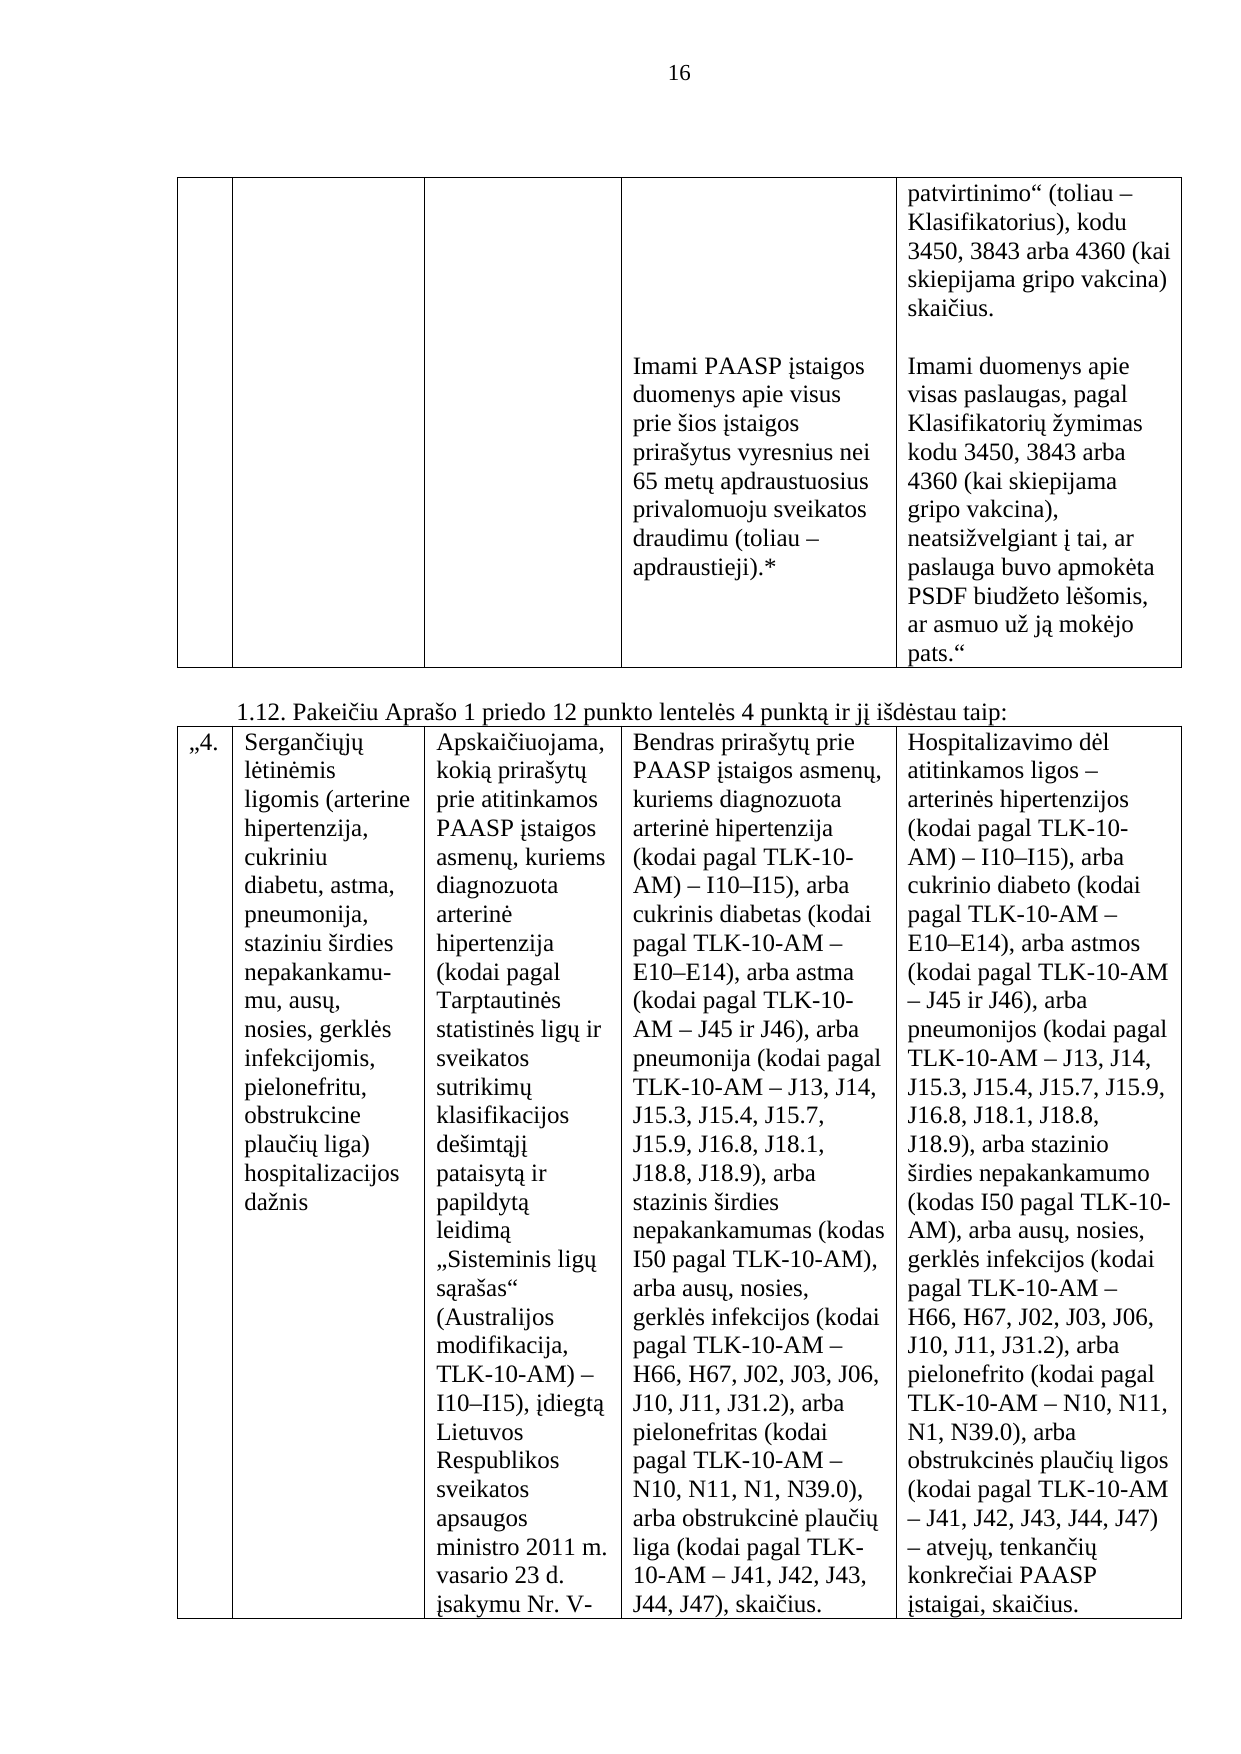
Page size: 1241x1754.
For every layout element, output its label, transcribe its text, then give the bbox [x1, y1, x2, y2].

table_header Imami PAASP įstaigos duomenys apie visus prie šios įstaigos prirašytus vyresnius nei 65 metų apdraustuosius privalomuoju sveikatos draudimu (toliau – apdraustieji).* [622, 178, 896, 667]
table_header [425, 178, 621, 667]
text 1.12. Pakeičiu Aprašo 1 priedo 12 punkto lentelės 4 punktą ir jį išdėstau taip: [177, 697, 1181, 726]
table_header Bendras prirašytų prie PAASP įstaigos asmenų, kuriems diagnozuota arterinė hipertenzija (kodai pagal TLK-10-AM) – I10–I15), arba cukrinis diabetas (kodai pagal TLK-10-AM – E10–E14), arba astma (kodai pagal TLK-10-AM – J45 ir J46), arba pneumonija (kodai pagal TLK-10-AM – J13, J14, J15.3, J15.4, J15.7, J15.9, J16.8, J18.1, J18.8, J18.9), arba stazinis širdies nepakankamumas (kodas I50 pagal TLK-10-AM), arba ausų, nosies, gerklės infekcijos (kodai pagal TLK-10-AM – H66, H67, J02, J03, J06, J10, J11, J31.2), arba pielonefritas (kodai pagal TLK-10-AM – N10, N11, N1, N39.0), arba obstrukcinė plaučių liga (kodai pagal TLK-10-AM – J41, J42, J43, J44, J47), skaičius. [622, 727, 896, 1618]
table_header Sergančiųjų lėtinėmis ligomis (arterine hipertenzija, cukriniu diabetu, astma, pneumonija, staziniu širdies nepakankamu-mu, ausų, nosies, gerklės infekcijomis, pielonefritu, obstrukcine plaučių liga) hospitalizacijos dažnis [233, 727, 424, 1618]
table_header [233, 178, 424, 667]
table_header Hospitalizavimo dėl atitinkamos ligos – arterinės hipertenzijos (kodai pagal TLK-10-AM) – I10–I15), arba cukrinio diabeto (kodai pagal TLK-10-AM – E10–E14), arba astmos (kodai pagal TLK-10-AM – J45 ir J46), arba pneumonijos (kodai pagal TLK-10-AM – J13, J14, J15.3, J15.4, J15.7, J15.9, J16.8, J18.1, J18.8, J18.9), arba stazinio širdies nepakankamumo (kodas I50 pagal TLK-10-AM), arba ausų, nosies, gerklės infekcijos (kodai pagal TLK-10-AM – H66, H67, J02, J03, J06, J10, J11, J31.2), arba pielonefrito (kodai pagal TLK-10-AM – N10, N11, N1, N39.0), arba obstrukcinės plaučių ligos (kodai pagal TLK-10-AM – J41, J42, J43, J44, J47) – atvejų, tenkančių konkrečiai PAASP įstaigai, skaičius. [897, 727, 1181, 1618]
table_header „4. [178, 727, 232, 1618]
table_header patvirtinimo“ (toliau – Klasifikatorius), kodu 3450, 3843 arba 4360 (kai skiepijama gripo vakcina) skaičius. Imami duomenys apie visas paslaugas, pagal Klasifikatorių žymimas kodu 3450, 3843 arba 4360 (kai skiepijama gripo vakcina), neatsižvelgiant į tai, ar paslauga buvo apmokėta PSDF biudžeto lėšomis, ar asmuo už ją mokėjo pats.“ [897, 178, 1181, 667]
table_header [178, 178, 232, 667]
table_header Apskaičiuojama, kokią prirašytų prie atitinkamos PAASP įstaigos asmenų, kuriems diagnozuota arterinė hipertenzija (kodai pagal Tarptautinės statistinės ligų ir sveikatos sutrikimų klasifikacijos dešimtąjį pataisytą ir papildytą leidimą „Sisteminis ligų sąrašas“ (Australijos modifikacija, TLK-10-AM) – I10–I15), įdiegtą Lietuvos Respublikos sveikatos apsaugos ministro 2011 m. vasario 23 d. įsakymu Nr. V- [425, 727, 621, 1618]
